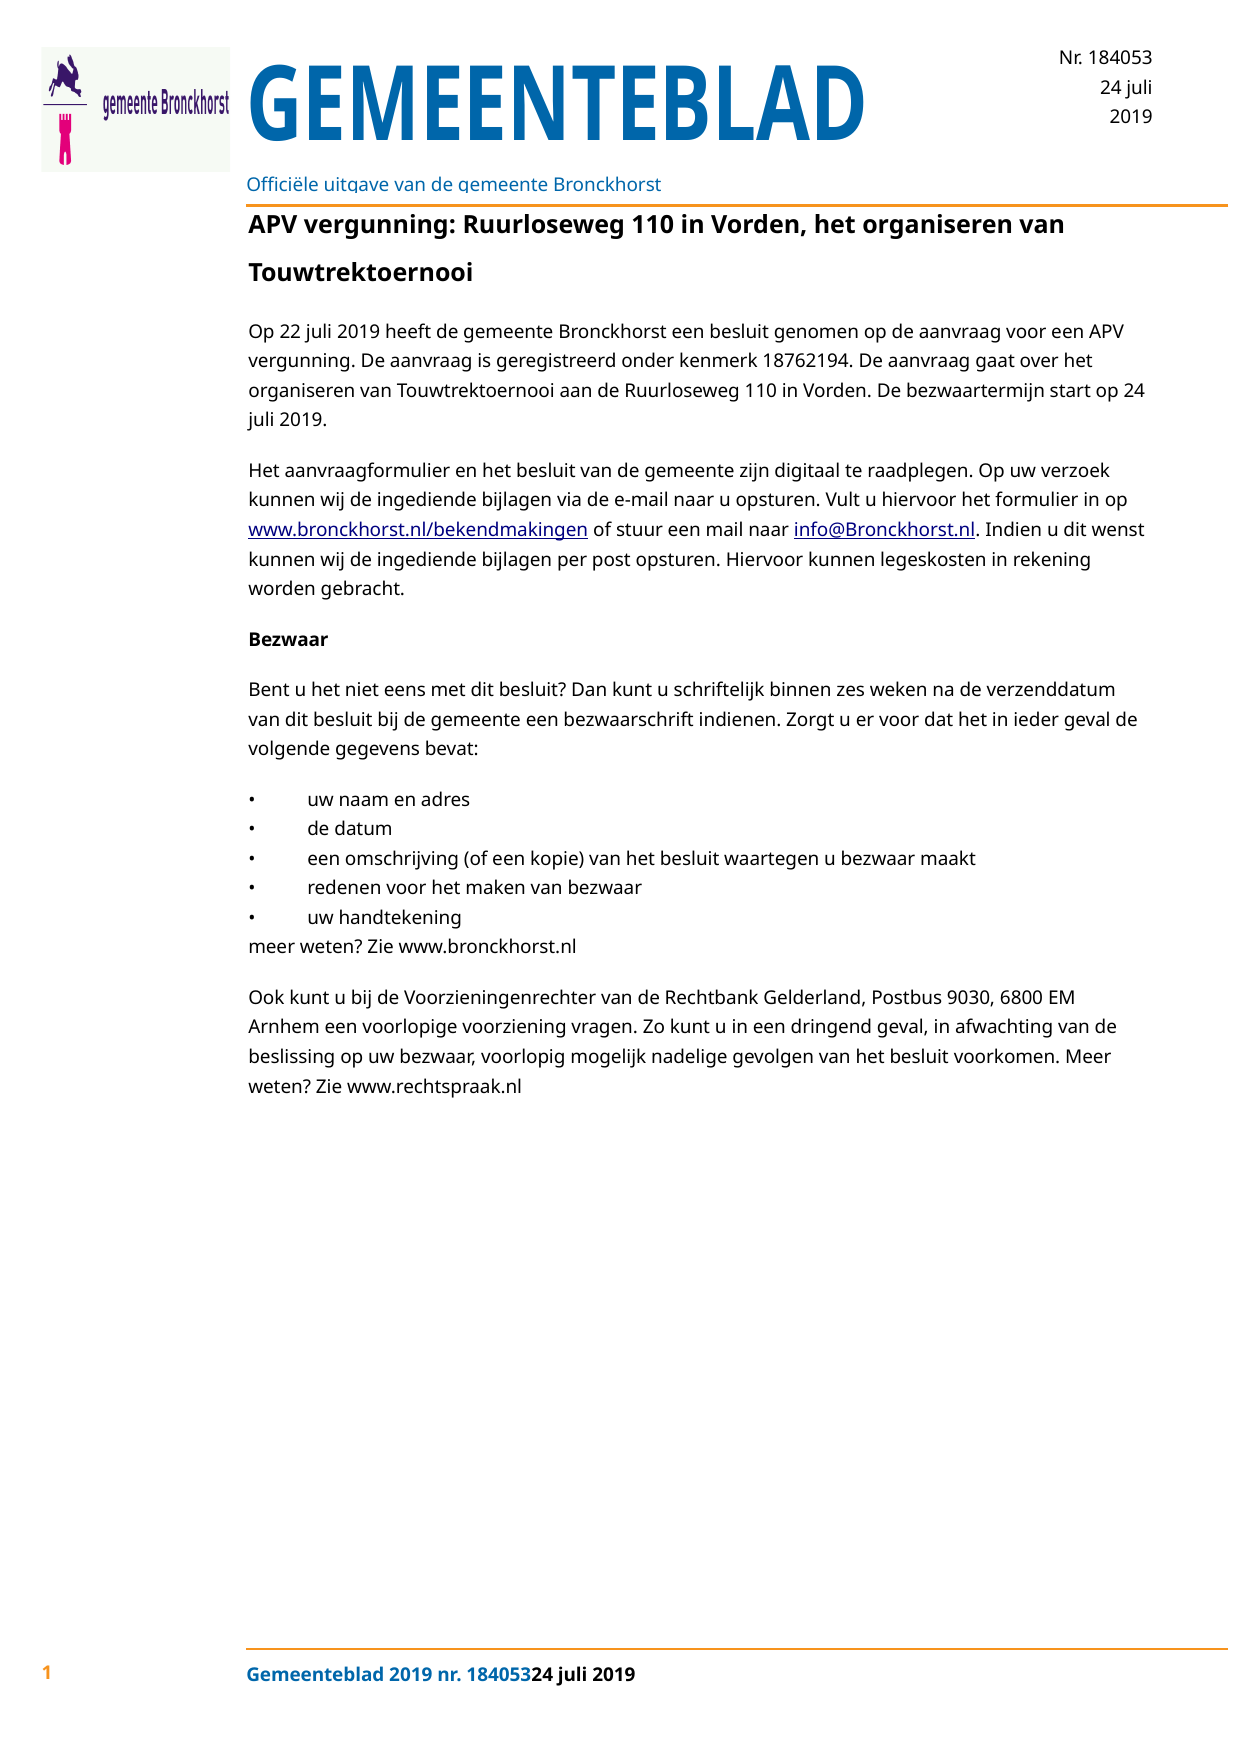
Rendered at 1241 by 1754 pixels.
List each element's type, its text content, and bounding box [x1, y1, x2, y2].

list uw naam en adres [248, 786, 1152, 812]
list de datum [248, 815, 1152, 841]
picture [41, 47, 231, 172]
text Bezwaar [248, 626, 1152, 652]
text Ook kunt u bij de Voorzieningenrechter van de Rechtbank Gelderland, Postbus 9030, 6800 EM Arnhem een voorlopige voorziening vragen. Zo kunt u in een dringend geval, in afwachting van de beslissing op uw bezwaar, voorlopig mogelijk nadelige gevolgen van het besluit voorkomen. Meer weten? Zie www.rechtspraak.nl [248, 984, 1152, 1099]
list uw handtekening [248, 904, 1152, 930]
text Bent u het niet eens met dit besluit? Dan kunt u schriftelijk binnen zes weken na de verzenddatum van dit besluit bij de gemeente een bezwaarschrift indienen. Zorgt u er voor dat het in ieder geval de volgende gegevens bevat: [248, 676, 1152, 761]
list redenen voor het maken van bezwaar [248, 874, 1152, 900]
text APV vergunning: Ruurloseweg 110 in Vorden, het organiseren van Touwtrektoernooi [248, 207, 1152, 288]
text Op 22 juli 2019 heeft de gemeente Bronckhorst een besluit genomen op de aanvraag voor een APV vergunning. De aanvraag is geregistreerd onder kenmerk 18762194. De aanvraag gaat over het organiseren van Touwtrektoernooi aan de Ruurloseweg 110 in Vorden. De bezwaartermijn start op 24 juli 2019. [248, 318, 1152, 432]
text Het aanvraagformulier en het besluit van de gemeente zijn digitaal te raadplegen. Op uw verzoek kunnen wij de ingediende bijlagen via de e-mail naar u opsturen. Vult u hiervoor het formulier in op www.bronckhorst.nl/bekendmakingen of stuur een mail naar info@Bronckhorst.nl. Indien u dit wenst kunnen wij de ingediende bijlagen per post opsturen. Hiervoor kunnen legeskosten in rekening worden gebracht. [248, 457, 1152, 601]
list een omschrijving (of een kopie) van het besluit waartegen u bezwaar maakt [248, 845, 1152, 871]
text meer weten? Zie www.bronckhorst.nl [248, 934, 1152, 959]
